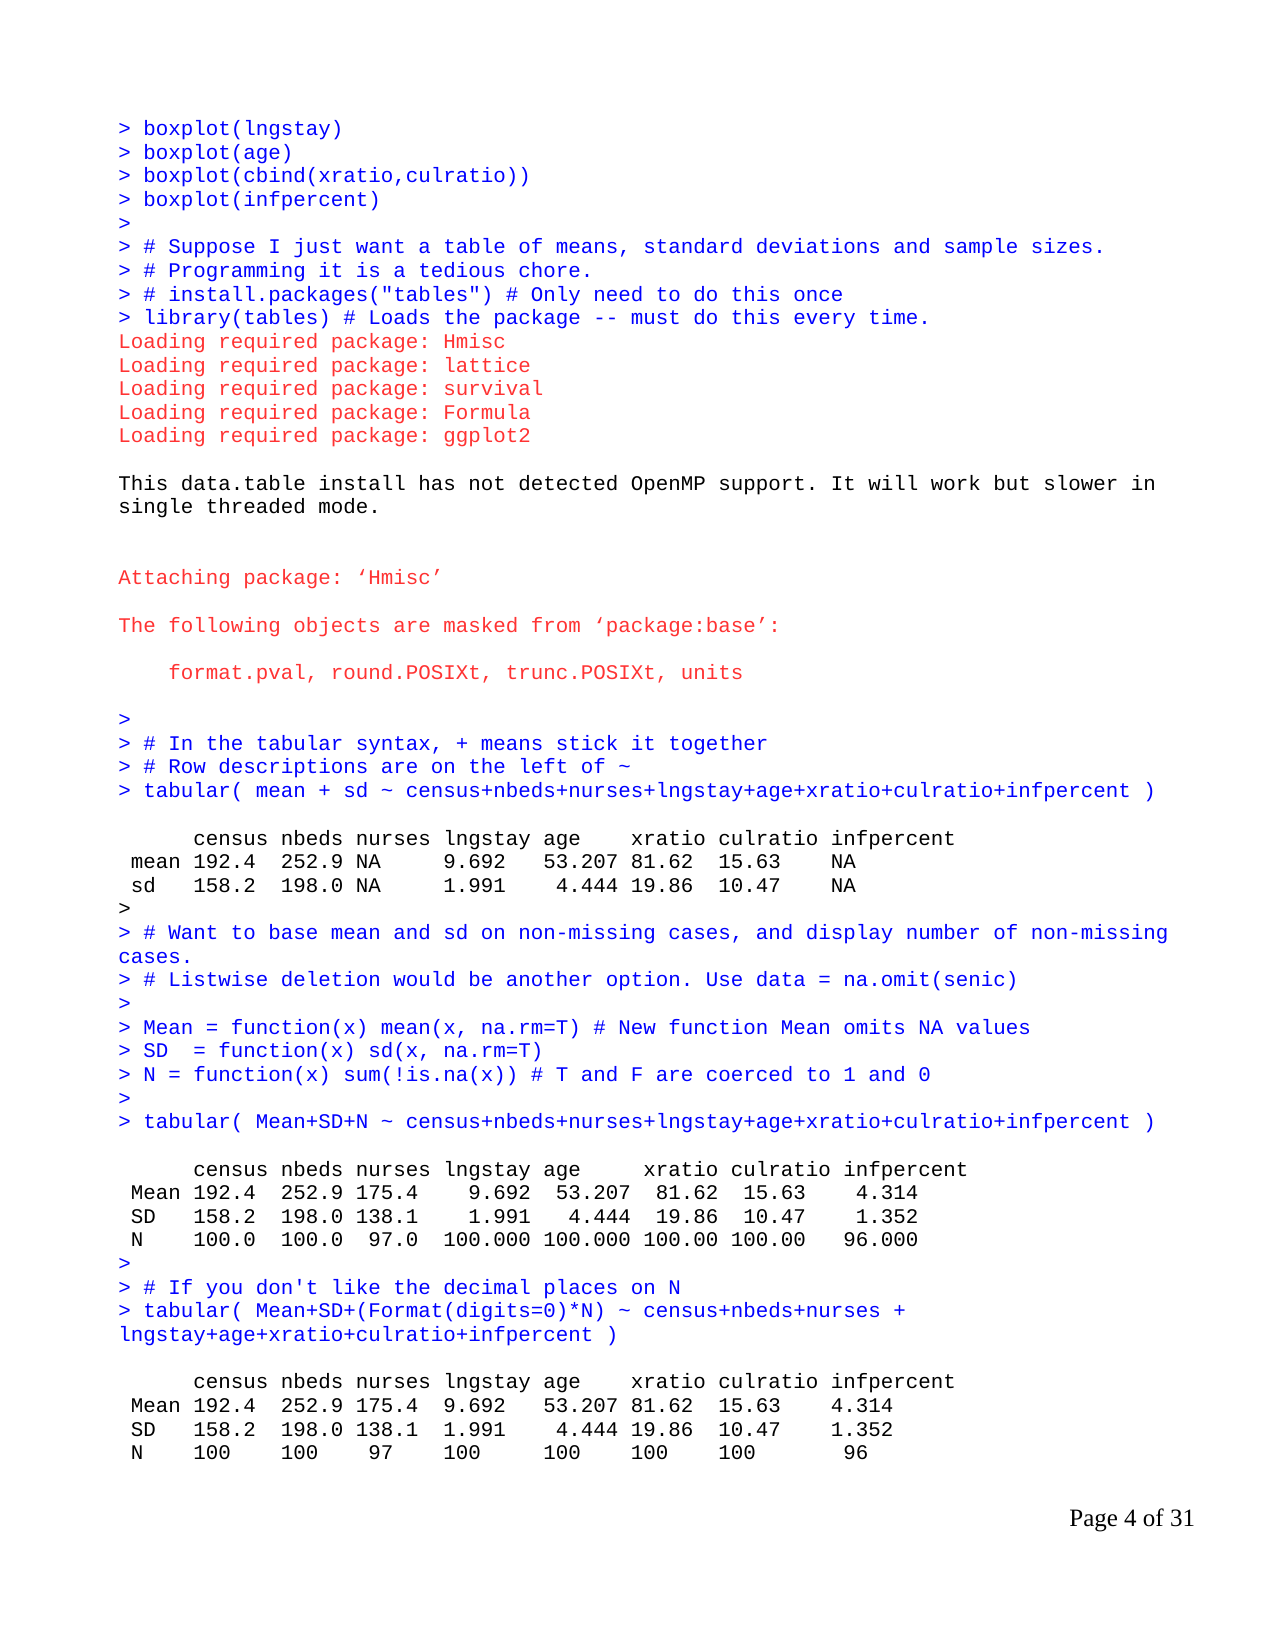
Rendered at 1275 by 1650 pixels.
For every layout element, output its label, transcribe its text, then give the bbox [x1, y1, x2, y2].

text census nbeds nurses lngstay age xratio culratio infpercent [118, 1371, 1198, 1395]
text Loading required package: Hmisc [118, 331, 1198, 354]
text > tabular( mean + sd ~ census+nbeds+nurses+lngstay+age+xratio+culratio+infpercent ) [118, 780, 1198, 804]
text Attaching package: ‘Hmisc’ [118, 567, 1198, 591]
text > [118, 1253, 1198, 1277]
text > # install.packages("tables") # Only need to do this once [118, 284, 1198, 307]
text > # Listwise deletion would be another option. Use data = na.omit(senic) [118, 969, 1198, 993]
text Loading required package: Formula [118, 402, 1198, 426]
text > boxplot(cbind(xratio,culratio)) [118, 165, 1198, 189]
text > [118, 213, 1198, 236]
text > [118, 993, 1198, 1017]
text Mean 192.4 252.9 175.4 9.692 53.207 81.62 15.63 4.314 [118, 1395, 1198, 1419]
text > Mean = function(x) mean(x, na.rm=T) # New function Mean omits NA values [118, 1017, 1198, 1040]
text > boxplot(infpercent) [118, 189, 1198, 213]
text SD 158.2 198.0 138.1 1.991 4.444 19.86 10.47 1.352 [118, 1206, 1198, 1229]
text > # Programming it is a tedious chore. [118, 260, 1198, 284]
text > tabular( Mean+SD+N ~ census+nbeds+nurses+lngstay+age+xratio+culratio+infpercent ) [118, 1111, 1198, 1135]
text > tabular( Mean+SD+(Format(digits=0)*N) ~ census+nbeds+nurses + lngstay+age+xratio+culratio+infpercent ) [118, 1300, 1198, 1348]
text N 100.0 100.0 97.0 100.000 100.000 100.00 100.00 96.000 [118, 1229, 1198, 1253]
text > # Suppose I just want a table of means, standard deviations and sample sizes. [118, 236, 1198, 260]
text > SD = function(x) sd(x, na.rm=T) [118, 1040, 1198, 1064]
text census nbeds nurses lngstay age xratio culratio infpercent [118, 827, 1198, 851]
text N 100 100 97 100 100 100 100 96 [118, 1442, 1198, 1466]
text Loading required package: ggplot2 [118, 426, 1198, 449]
text This data.table install has not detected OpenMP support. It will work but slower in single threaded mode. [118, 473, 1198, 520]
text > boxplot(age) [118, 142, 1198, 165]
text > boxplot(lngstay) [118, 118, 1198, 142]
text > N = function(x) sum(!is.na(x)) # T and F are coerced to 1 and 0 [118, 1064, 1198, 1088]
text census nbeds nurses lngstay age xratio culratio infpercent [118, 1158, 1198, 1182]
text Mean 192.4 252.9 175.4 9.692 53.207 81.62 15.63 4.314 [118, 1182, 1198, 1206]
text mean 192.4 252.9 NA 9.692 53.207 81.62 15.63 NA [118, 851, 1198, 875]
text > # Want to base mean and sd on non-missing cases, and display number of non-missing cases. [118, 922, 1198, 969]
text SD 158.2 198.0 138.1 1.991 4.444 19.86 10.47 1.352 [118, 1419, 1198, 1442]
text > # If you don't like the decimal places on N [118, 1277, 1198, 1300]
text > # In the tabular syntax, + means stick it together [118, 733, 1198, 757]
text format.pval, round.POSIXt, trunc.POSIXt, units [118, 662, 1198, 686]
text The following objects are masked from ‘package:base’: [118, 615, 1198, 638]
text > library(tables) # Loads the package -- must do this every time. [118, 307, 1198, 331]
text Loading required package: lattice [118, 354, 1198, 378]
text sd 158.2 198.0 NA 1.991 4.444 19.86 10.47 NA [118, 875, 1198, 898]
text > [118, 1088, 1198, 1111]
text Loading required package: survival [118, 378, 1198, 402]
text > [118, 898, 1198, 922]
text > [118, 709, 1198, 733]
text > # Row descriptions are on the left of ~ [118, 757, 1198, 780]
